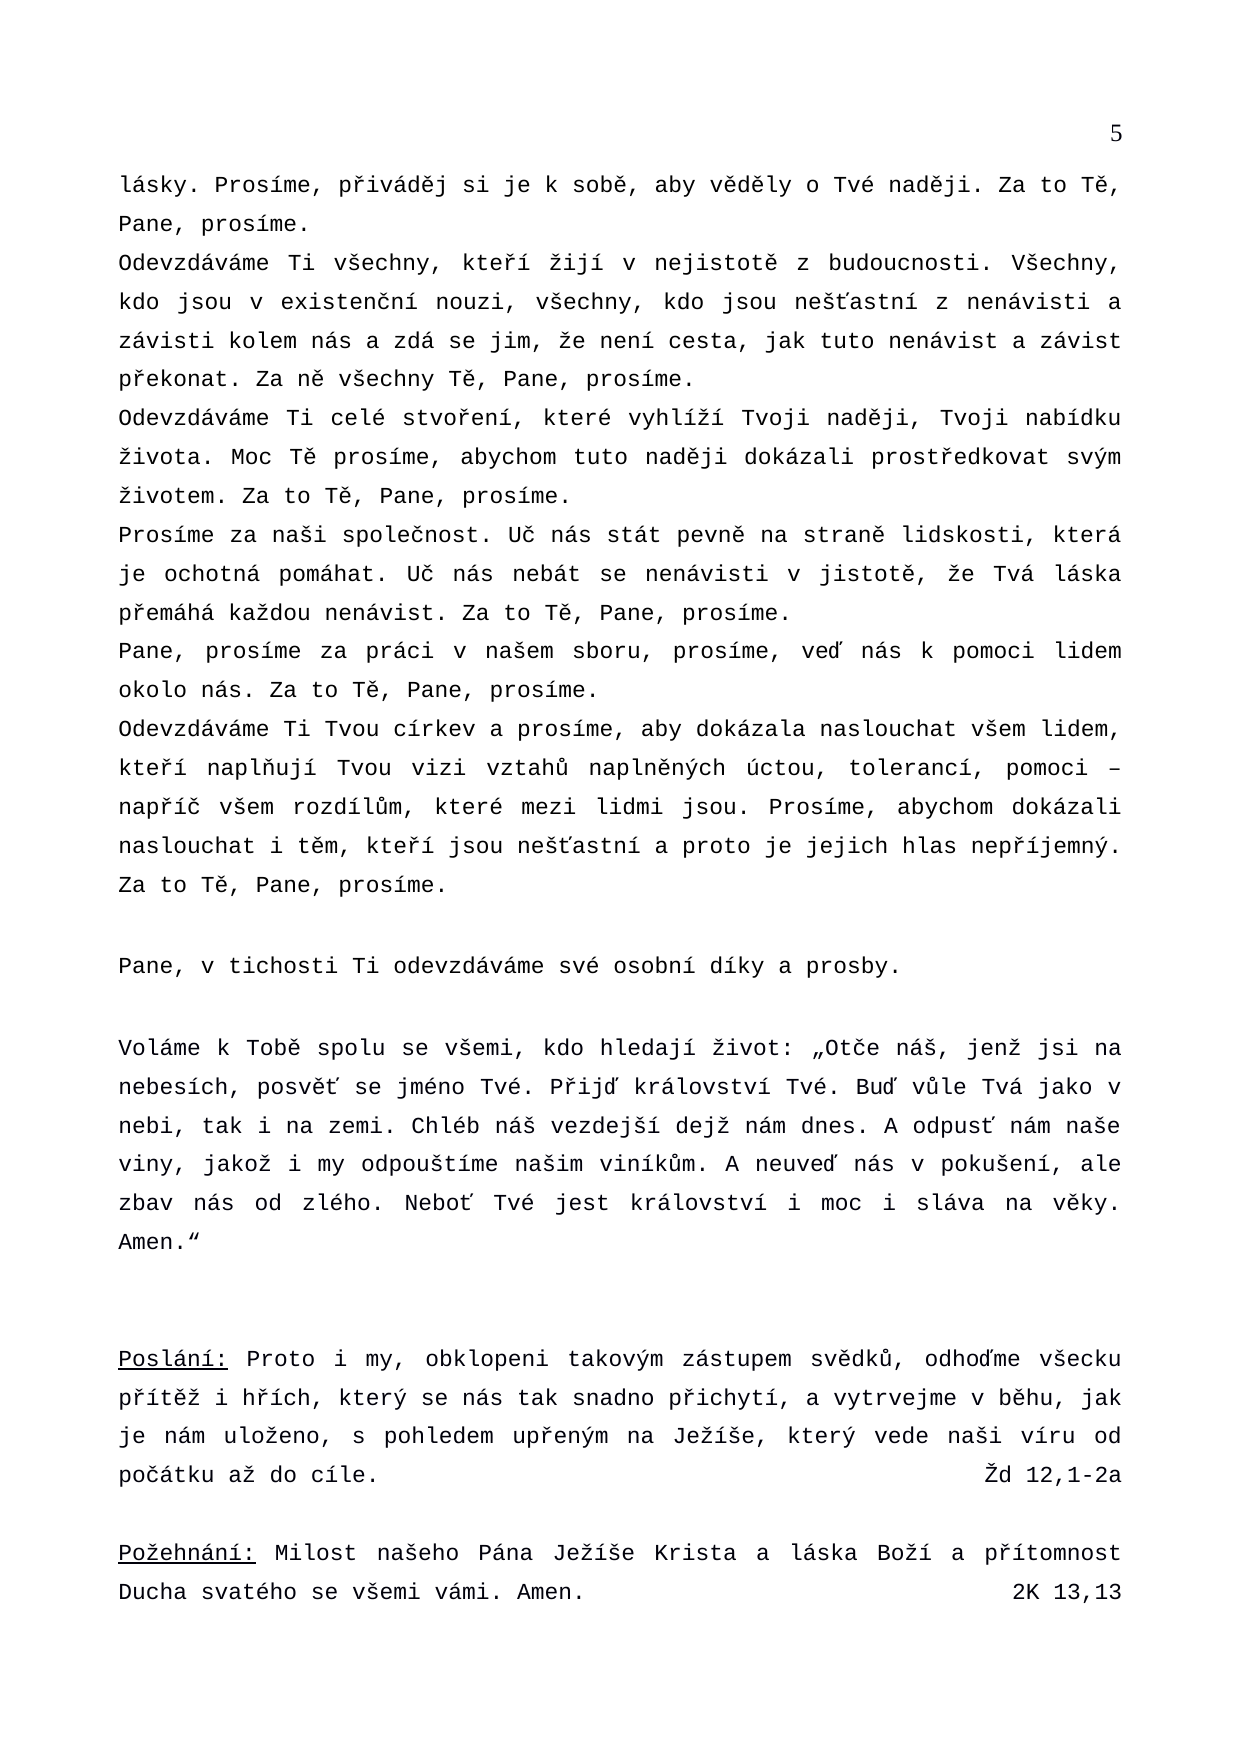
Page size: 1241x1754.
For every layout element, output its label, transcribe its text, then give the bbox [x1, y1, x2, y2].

text Poslání: Proto i my, obklopeni takovým zástupem svědků, odhoďme všecku přítěž i hřích, který se nás tak snadno přichytí, a vytrvejme v běhu, jak je nám uloženo, s pohledem upřeným na Ježíše, který vede naši víru od počátku až do cíle. Žd 12,1-2a [118, 1347, 1122, 1489]
text Prosíme za naši společnost. Uč nás stát pevně na straně lidskosti, která je ochotná pomáhat. Uč nás nebát se nenávisti v jistotě, že Tvá láska přemáhá každou nenávist. Za to Tě, Pane, prosíme. [118, 523, 1122, 627]
text Odevzdáváme Ti Tvou církev a prosíme, aby dokázala naslouchat všem lidem, kteří naplňují Tvou vizi vztahů naplněných úctou, tolerancí, pomoci – napříč všem rozdílům, které mezi lidmi jsou. Prosíme, abychom dokázali naslouchat i těm, kteří jsou nešťastní a proto je jejich hlas nepříjemný. Za to Tě, Pane, prosíme. [118, 717, 1122, 899]
text Pane, prosíme za práci v našem sboru, prosíme, veď nás k pomoci lidem okolo nás. Za to Tě, Pane, prosíme. [118, 640, 1122, 704]
text Voláme k Tobě spolu se všemi, kdo hledají život: „Otče náš, jenž jsi na nebesích, posvěť se jméno Tvé. Přijď království Tvé. Buď vůle Tvá jako v nebi, tak i na zemi. Chléb náš vezdejší dejž nám dnes. A odpusť nám naše viny, jakož i my odpouštíme našim viníkům. A neuveď nás v pokušení, ale zbav nás od zlého. Neboť Tvé jest království i moc i sláva na věky. Amen.“ [118, 1036, 1122, 1256]
text Odevzdáváme Ti celé stvoření, které vyhlíží Tvoji naději, Tvoji nabídku života. Moc Tě prosíme, abychom tuto naději dokázali prostředkovat svým životem. Za to Tě, Pane, prosíme. [118, 407, 1122, 510]
text Odevzdáváme Ti všechny, kteří žijí v nejistotě z budoucnosti. Všechny, kdo jsou v existenční nouzi, všechny, kdo jsou nešťastní z nenávisti a závisti kolem nás a zdá se jim, že není cesta, jak tuto nenávist a závist překonat. Za ně všechny Tě, Pane, prosíme. [118, 251, 1122, 394]
text Pane, v tichosti Ti odevzdáváme své osobní díky a prosby. [118, 954, 1122, 980]
text lásky. Prosíme, přiváděj si je k sobě, aby věděly o Tvé naději. Za to Tě, Pane, prosíme. [118, 173, 1122, 238]
text Požehnání: Milost našeho Pána Ježíše Krista a láska Boží a přítomnost Ducha svatého se všemi vámi. Amen. 2K 13,13 [118, 1541, 1122, 1606]
